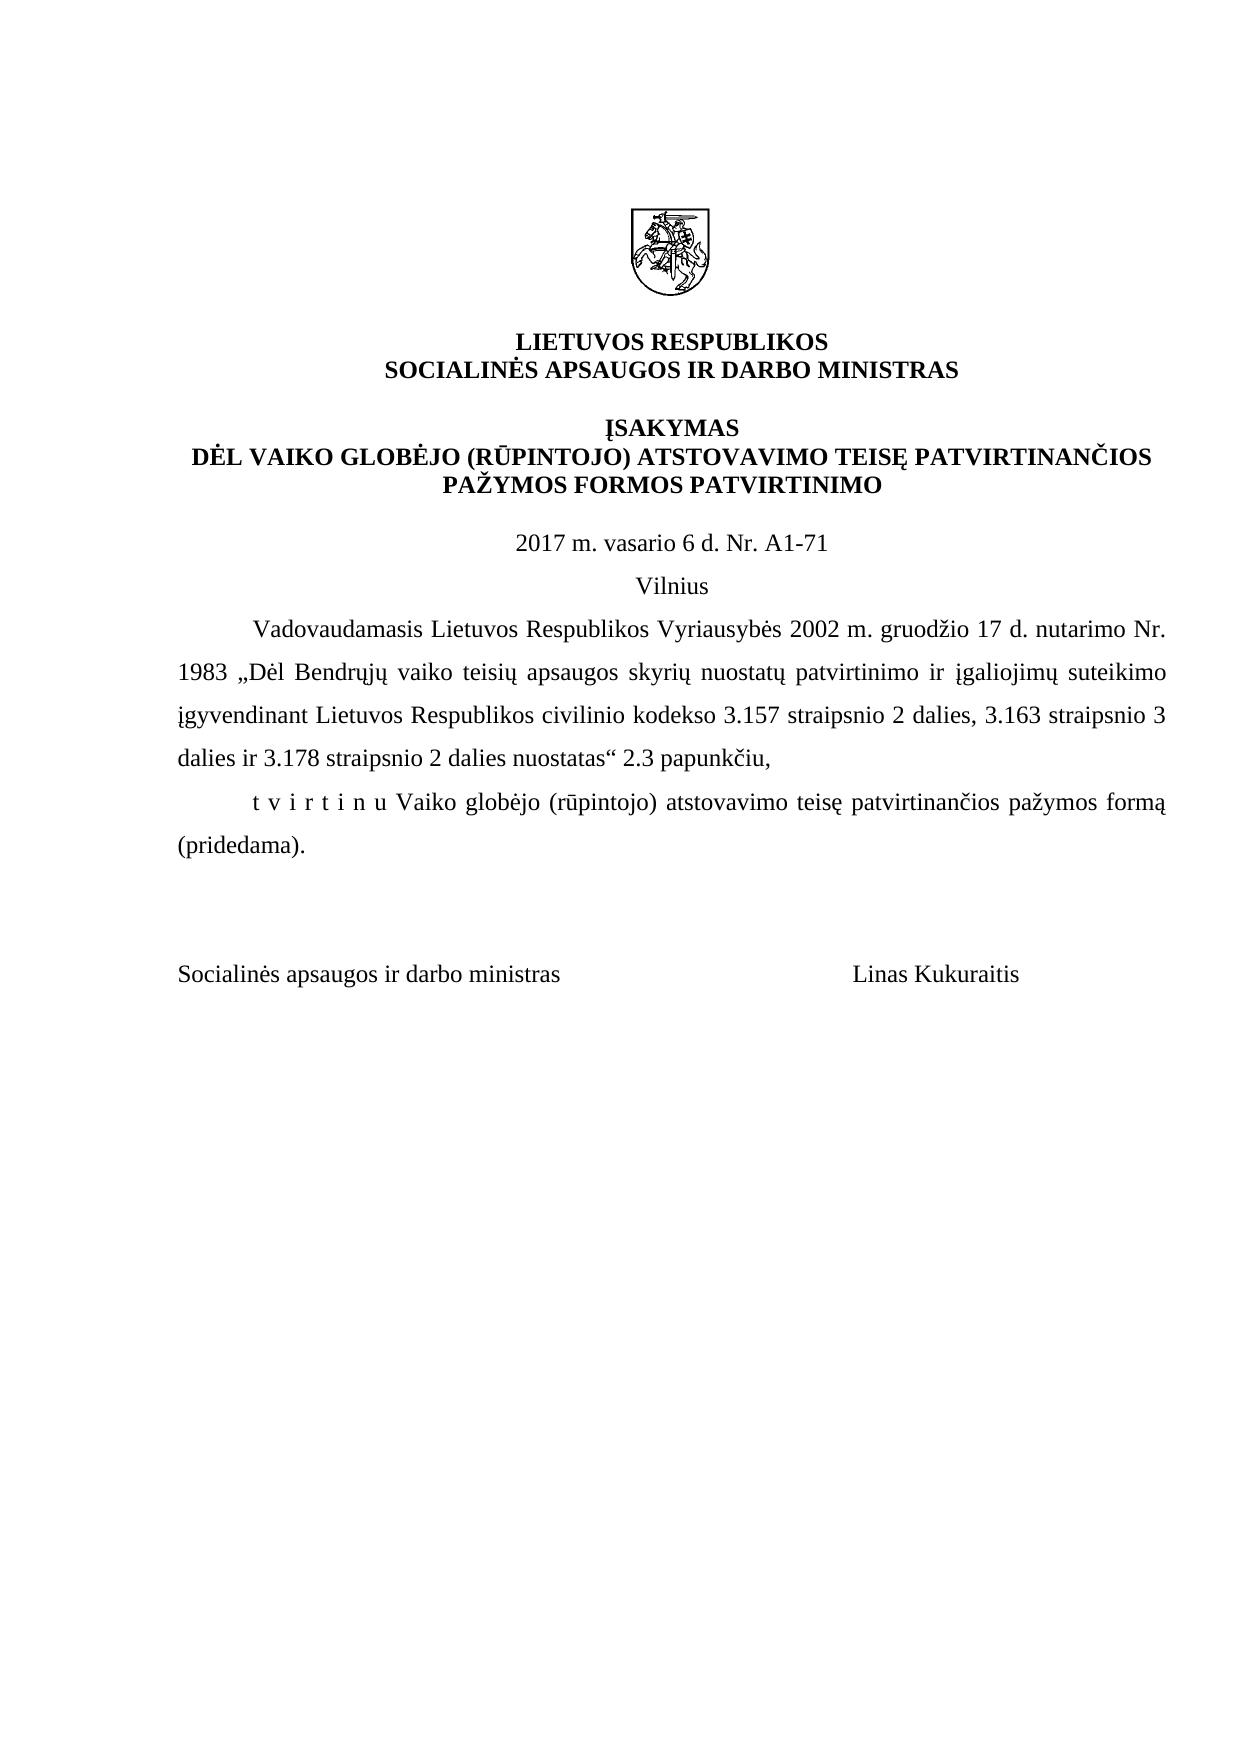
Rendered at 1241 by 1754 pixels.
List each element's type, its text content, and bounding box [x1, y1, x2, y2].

text LIETUVOS RESPUBLIKOS [177, 327, 1167, 355]
text 2017 m. vasario 6 d. Nr. A1-71 [177, 528, 1167, 557]
text SOCIALINĖS APSAUGOS IR DARBO MINISTRAS [177, 355, 1167, 384]
text DĖL VAIKO GLOBĖJO (RŪPINTOJO) ATSTOVAVIMO TEISĘ PATVIRTINANČIOS PAŽYMOS FORMOS PATVIRTINIMO [177, 442, 1167, 499]
text Vilnius [177, 571, 1167, 600]
text Vadovaudamasis Lietuvos Respublikos Vyriausybės 2002 m. gruodžio 17 d. nutarimo Nr. 1983 „Dėl Bendrųjų vaiko teisių apsaugos skyrių nuostatų patvirtinimo ir įgaliojimų suteikimo įgyvendinant Lietuvos Respublikos civilinio kodekso 3.157 straipsnio 2 dalies, 3.163 straipsnio 3 dalies ir 3.178 straipsnio 2 dalies nuostatas“ 2.3 papunkčiu, [177, 614, 1167, 772]
text Socialinės apsaugos ir darbo ministras Linas Kukuraitis [177, 959, 1167, 988]
text ĮSAKYMAS [177, 413, 1167, 442]
text t v i r t i n u Vaiko globėjo (rūpintojo) atstovavimo teisę patvirtinančios pažymos formą (pridedama). [177, 787, 1167, 858]
